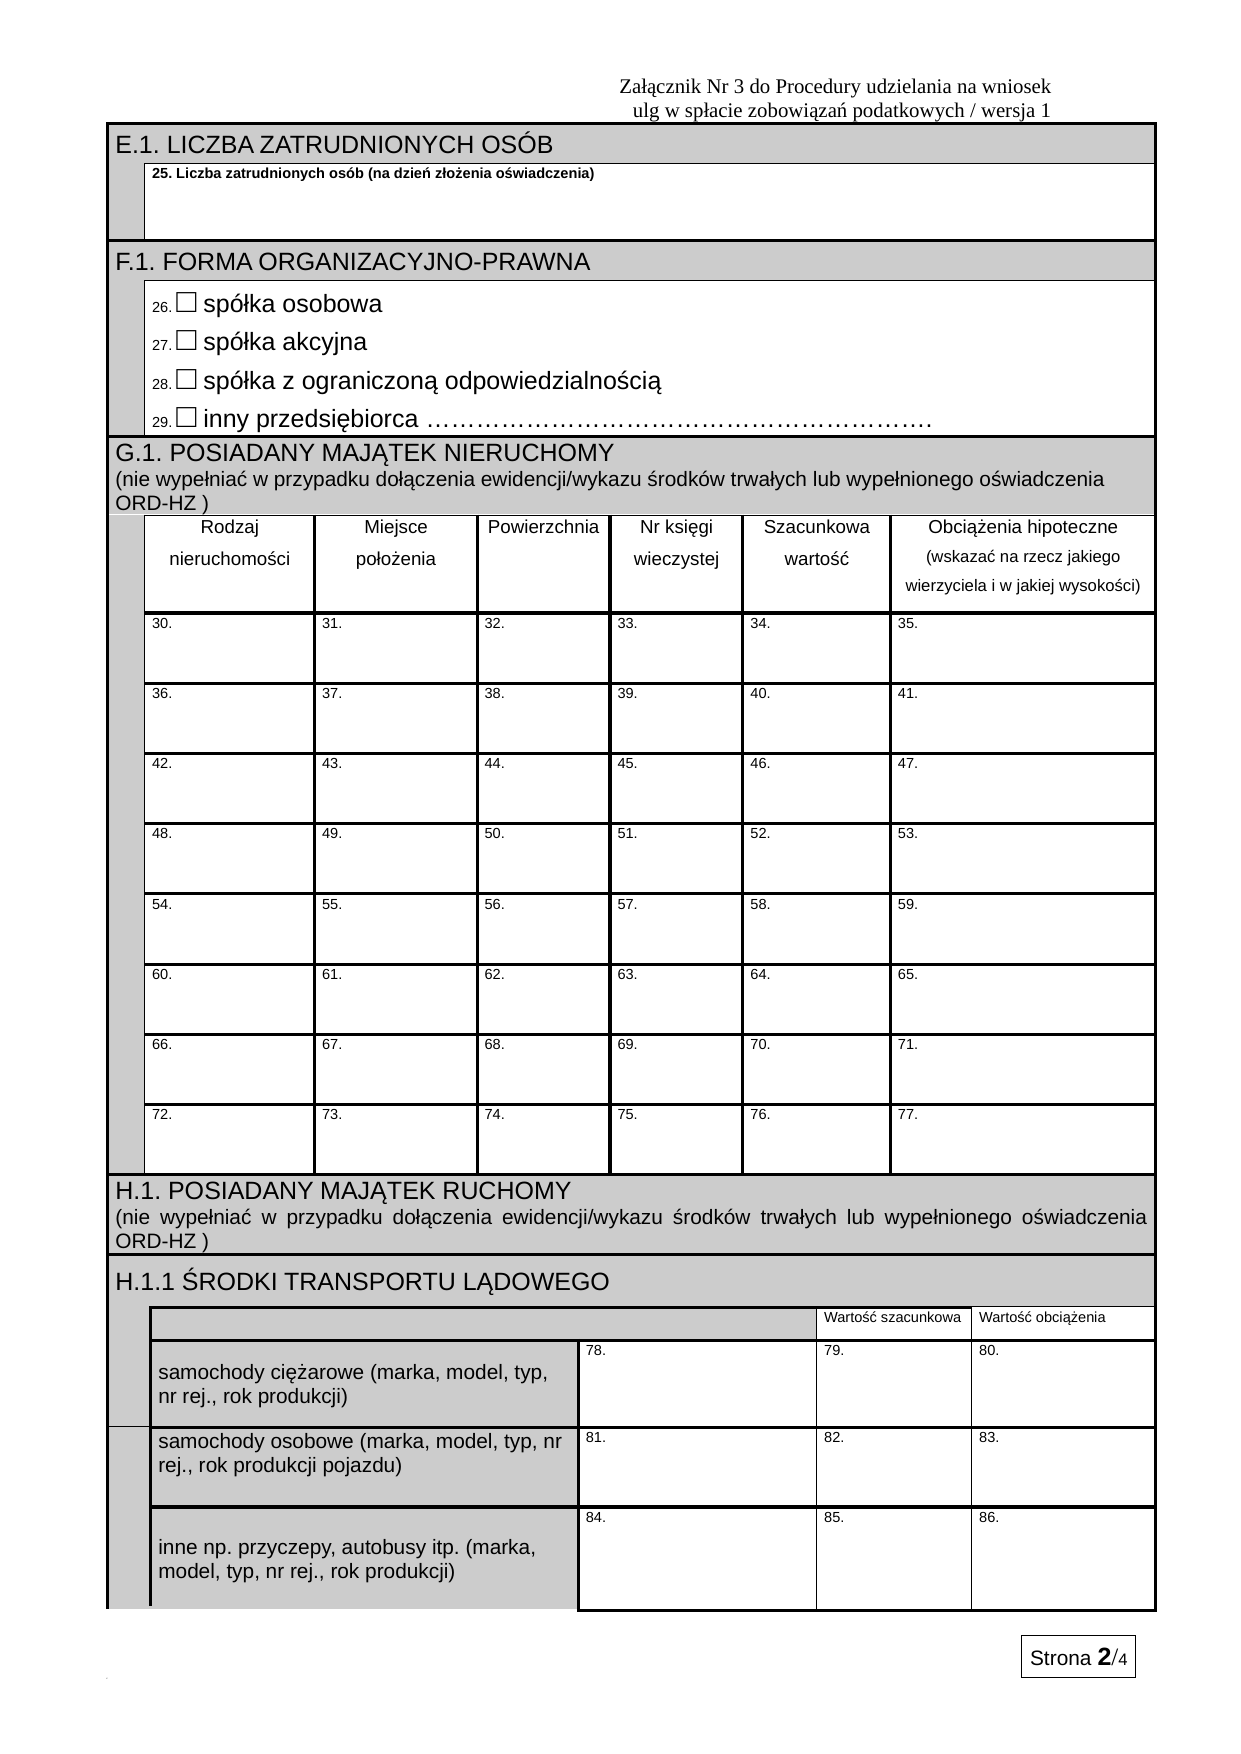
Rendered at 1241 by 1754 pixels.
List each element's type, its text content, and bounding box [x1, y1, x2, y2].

table_cell 70. [744, 1036, 889, 1103]
table_cell 40. [744, 685, 889, 752]
table_cell H.1.1 ŚRODKI TRANSPORTU LĄDOWEGO [109, 1256, 1154, 1306]
table_cell [1157, 1505, 1240, 1609]
table_cell [1157, 1339, 1240, 1426]
table_cell 76. [744, 1106, 889, 1173]
table_cell 61. [316, 966, 476, 1033]
table_cell Miejsce położenia [316, 516, 476, 611]
table_cell [1157, 1306, 1240, 1339]
table_cell 50. [479, 825, 608, 892]
table_cell 37. [316, 685, 476, 752]
table_cell [1157, 752, 1240, 822]
table_cell 69. [612, 1036, 741, 1103]
table_cell 82. [817, 1429, 971, 1505]
table_cell 33. [612, 615, 741, 682]
table_cell [1157, 892, 1240, 962]
table_cell Obciążenia hipoteczne (wskazać na rzecz jakiego wierzyciela i w jakiej wysokości) [892, 516, 1154, 611]
table_cell 35. [892, 615, 1154, 682]
table_cell 63. [612, 966, 741, 1033]
table_cell [1157, 611, 1240, 682]
table_cell [109, 1339, 149, 1426]
table_cell 45. [612, 755, 741, 822]
table_cell [1157, 682, 1240, 752]
table_cell [1157, 822, 1240, 892]
table_cell [109, 1505, 151, 1609]
table_cell [1157, 239, 1240, 280]
table_cell 57. [612, 895, 741, 962]
table_cell 44. [479, 755, 608, 822]
table_cell [1157, 1426, 1240, 1505]
table_cell 66. [145, 1036, 313, 1103]
table_cell G.1. POSIADANY MAJĄTEK NIERUCHOMY (nie wypełniać w przypadku dołączenia ewidencji/wykazu środków trwałych lub wypełnionego oświadczenia ORD-HZ ) [109, 438, 1154, 514]
table_cell Rodzaj nieruchomości [145, 516, 313, 611]
table_cell 55. [316, 895, 476, 962]
table_cell samochody ciężarowe (marka, model, typ, nr rej., rok produkcji) [152, 1342, 577, 1426]
table_cell 64. [744, 966, 889, 1033]
table_cell [109, 280, 144, 435]
table_cell [1157, 963, 1240, 1033]
table_cell 79. [817, 1342, 971, 1426]
table_cell 68. [479, 1036, 608, 1103]
table_cell [1157, 280, 1240, 435]
table_cell [1157, 435, 1240, 514]
table_cell 26. □ spółka osobowa 27. □ spółka akcyjna 28. □ spółka z ograniczoną odpowiedzialnością 29. □ inny przedsiębiorca ……………………………………………………. [145, 281, 1154, 435]
table_cell 62. [479, 966, 608, 1033]
table_cell 32. [479, 615, 608, 682]
table_cell 51. [612, 825, 741, 892]
table_cell 42. [145, 755, 313, 822]
table_cell 31. [316, 615, 476, 682]
table_cell 47. [892, 755, 1154, 822]
table_cell F.1. FORMA ORGANIZACYJNO-PRAWNA [109, 242, 1154, 280]
table_cell 75. [612, 1106, 741, 1173]
table_cell E.1. LICZBA ZATRUDNIONYCH OSÓB [109, 125, 1154, 163]
table_cell 72. [145, 1106, 313, 1173]
table_cell 25. Liczba zatrudnionych osób (na dzień złożenia oświadczenia) [145, 164, 1154, 239]
table_cell [109, 1306, 149, 1339]
table_cell [109, 163, 144, 239]
table_cell 39. [612, 685, 741, 752]
table_cell H.1. POSIADANY MAJĄTEK RUCHOMY (nie wypełniać w przypadku dołączenia ewidencji/wykazu środków trwałych lub wypełnionego oświadczenia ORD-HZ ) [109, 1176, 1154, 1253]
table_cell 80. [972, 1342, 1154, 1426]
table_cell [109, 515, 144, 1173]
table_cell 73. [316, 1106, 476, 1173]
table_cell 41. [892, 685, 1154, 752]
table_cell Szacunkowa wartość [744, 516, 889, 611]
table_cell 81. [580, 1429, 816, 1505]
table_cell 48. [145, 825, 313, 892]
table_cell [1157, 122, 1240, 163]
table_cell 58. [744, 895, 889, 962]
table_cell 74. [479, 1106, 608, 1173]
table_cell [152, 1309, 816, 1339]
table_cell 60. [145, 966, 313, 1033]
table_cell 38. [479, 685, 608, 752]
table_cell 83. [972, 1429, 1154, 1505]
table_cell 77. [892, 1106, 1154, 1173]
table_cell 53. [892, 825, 1154, 892]
table_cell [1157, 163, 1240, 239]
table_cell Wartość obciążenia [972, 1307, 1154, 1339]
table_cell [1157, 1103, 1240, 1173]
table_cell [1157, 1173, 1240, 1253]
table_cell 30. [145, 615, 313, 682]
table_cell 67. [316, 1036, 476, 1103]
table_cell 56. [479, 895, 608, 962]
table_cell 54. [145, 895, 313, 962]
table_cell 65. [892, 966, 1154, 1033]
table_cell 46. [744, 755, 889, 822]
table_cell 52. [744, 825, 889, 892]
table_cell 36. [145, 685, 313, 752]
table_cell [1157, 515, 1240, 611]
table_cell [1157, 1253, 1240, 1306]
table_cell [1157, 1033, 1240, 1103]
table_cell 78. [580, 1342, 816, 1426]
table_cell 84. [580, 1509, 816, 1609]
table_cell 85. [817, 1509, 971, 1609]
table_cell 34. [744, 615, 889, 682]
table_cell 59. [892, 895, 1154, 962]
table_cell 71. [892, 1036, 1154, 1103]
table_cell 49. [316, 825, 476, 892]
table_cell Nr księgi wieczystej [612, 516, 741, 611]
table_cell [109, 1427, 149, 1505]
table_cell Wartość szacunkowa [817, 1309, 971, 1339]
table_cell 86. [972, 1509, 1154, 1609]
table_cell samochody osobowe (marka, model, typ, nr rej., rok produkcji pojazdu) [152, 1429, 577, 1505]
table_cell inne np. przyczepy, autobusy itp. (marka, model, typ, nr rej., rok produkcji) [151, 1509, 577, 1609]
table_cell 43. [316, 755, 476, 822]
table_cell Powierzchnia [479, 516, 608, 611]
